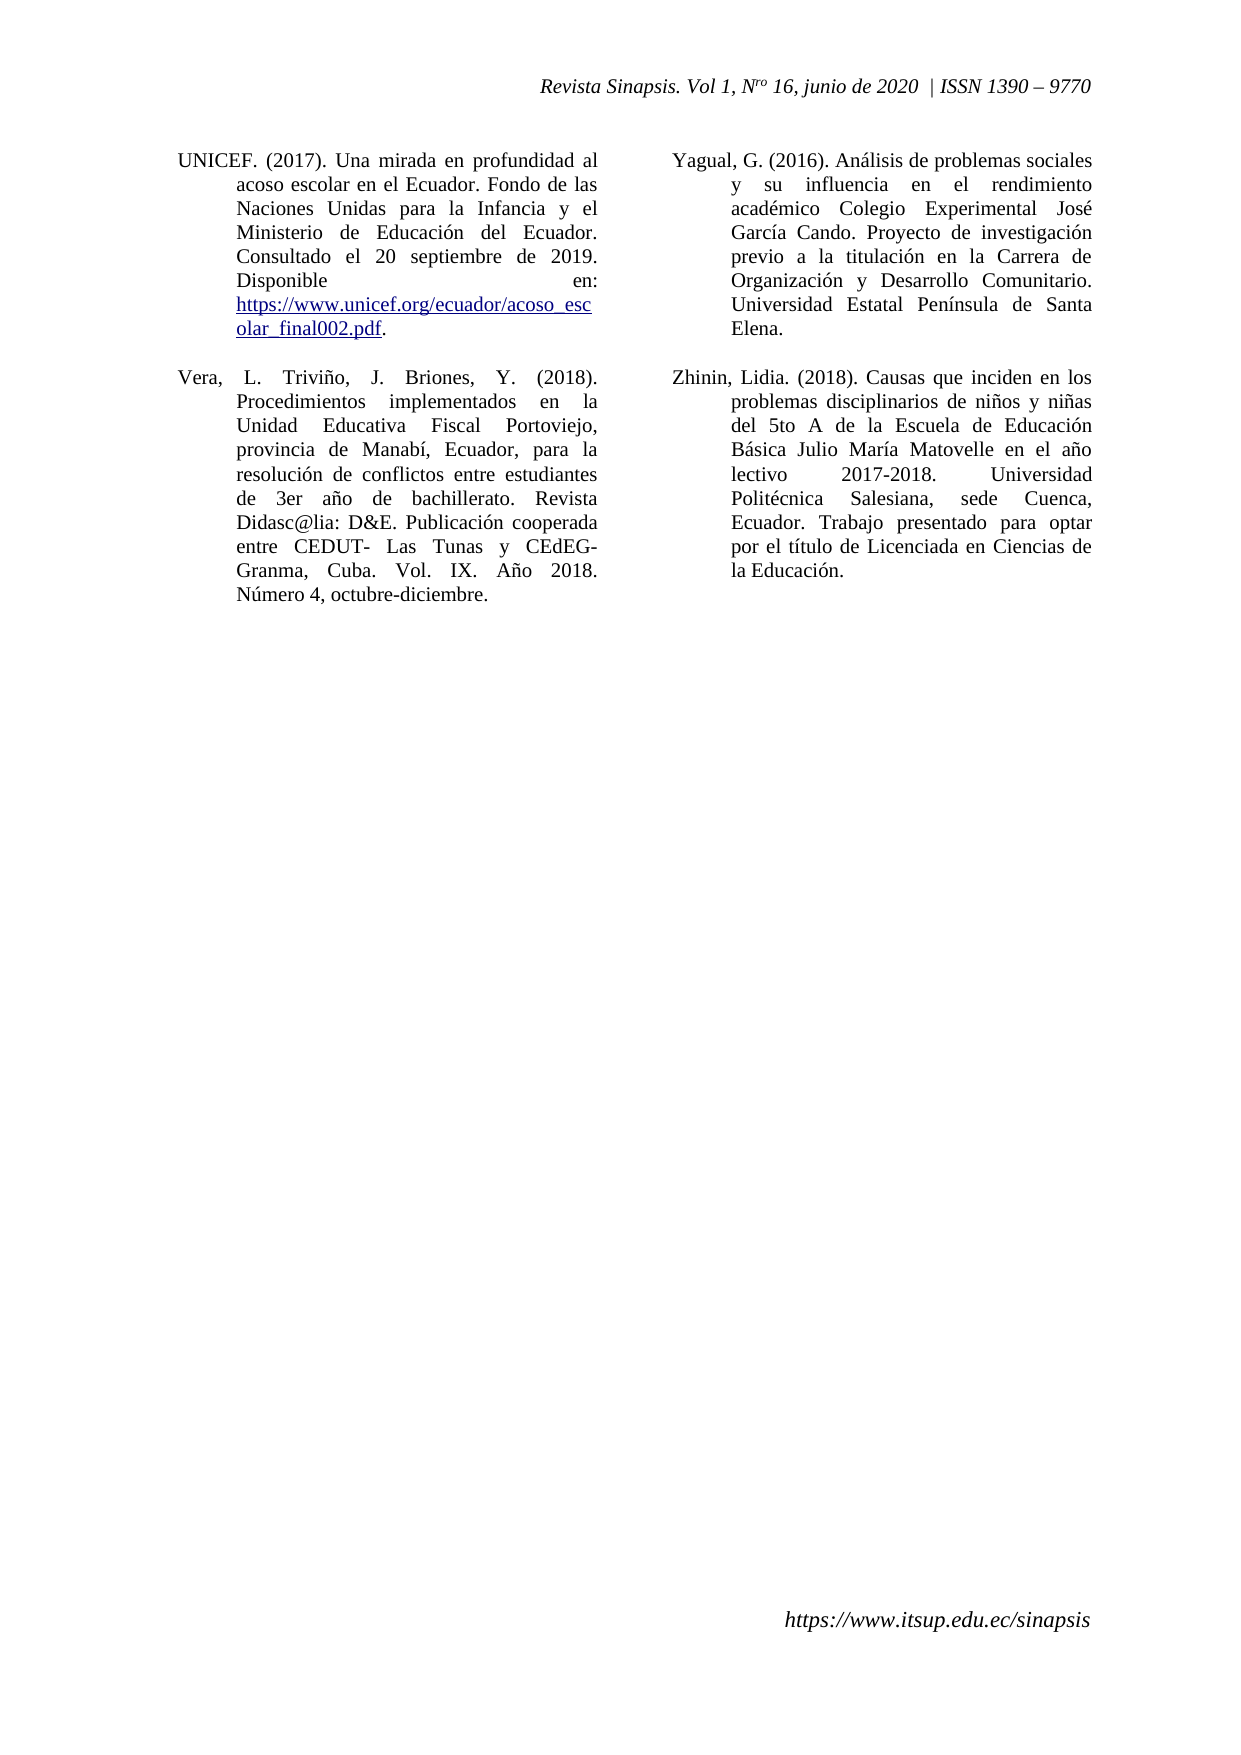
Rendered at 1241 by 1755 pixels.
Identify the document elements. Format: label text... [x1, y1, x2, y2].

text Vera, L. Triviño, J. Briones, Y. (2018). Procedimientos implementados en la Unidad Educativa Fiscal Portoviejo, provincia de Manabí, Ecuador, para la resolución de conflictos entre estudiantes de 3er año de bachillerato. Revista Didasc@lia: D&E. Publicación cooperada entre CEDUT- Las Tunas y CEdEG-Granma, Cuba. Vol. IX. Año 2018. Número 4, octubre-diciembre. [177, 365, 598, 606]
text Zhinin, Lidia. (2018). Causas que inciden en los problemas disciplinarios de niños y niñas del 5to A de la Escuela de Educación Básica Julio María Matovelle en el año lectivo 2017-2018. Universidad Politécnica Salesiana, sede Cuenca, Ecuador. Trabajo presentado para optar por el título de Licenciada en Ciencias de la Educación. [672, 365, 1093, 582]
text UNICEF. (2017). Una mirada en profundidad al acoso escolar en el Ecuador. Fondo de las Naciones Unidas para la Infancia y el Ministerio de Educación del Ecuador. Consultado el 20 septiembre de 2019. Disponible en: https://www.unicef.org/ecuador/acoso_escolar_final002.pdf. [177, 148, 598, 340]
text Yagual, G. (2016). Análisis de problemas sociales y su influencia en el rendimiento académico Colegio Experimental José García Cando. Proyecto de investigación previo a la titulación en la Carrera de Organización y Desarrollo Comunitario. Universidad Estatal Península de Santa Elena. [672, 148, 1093, 340]
